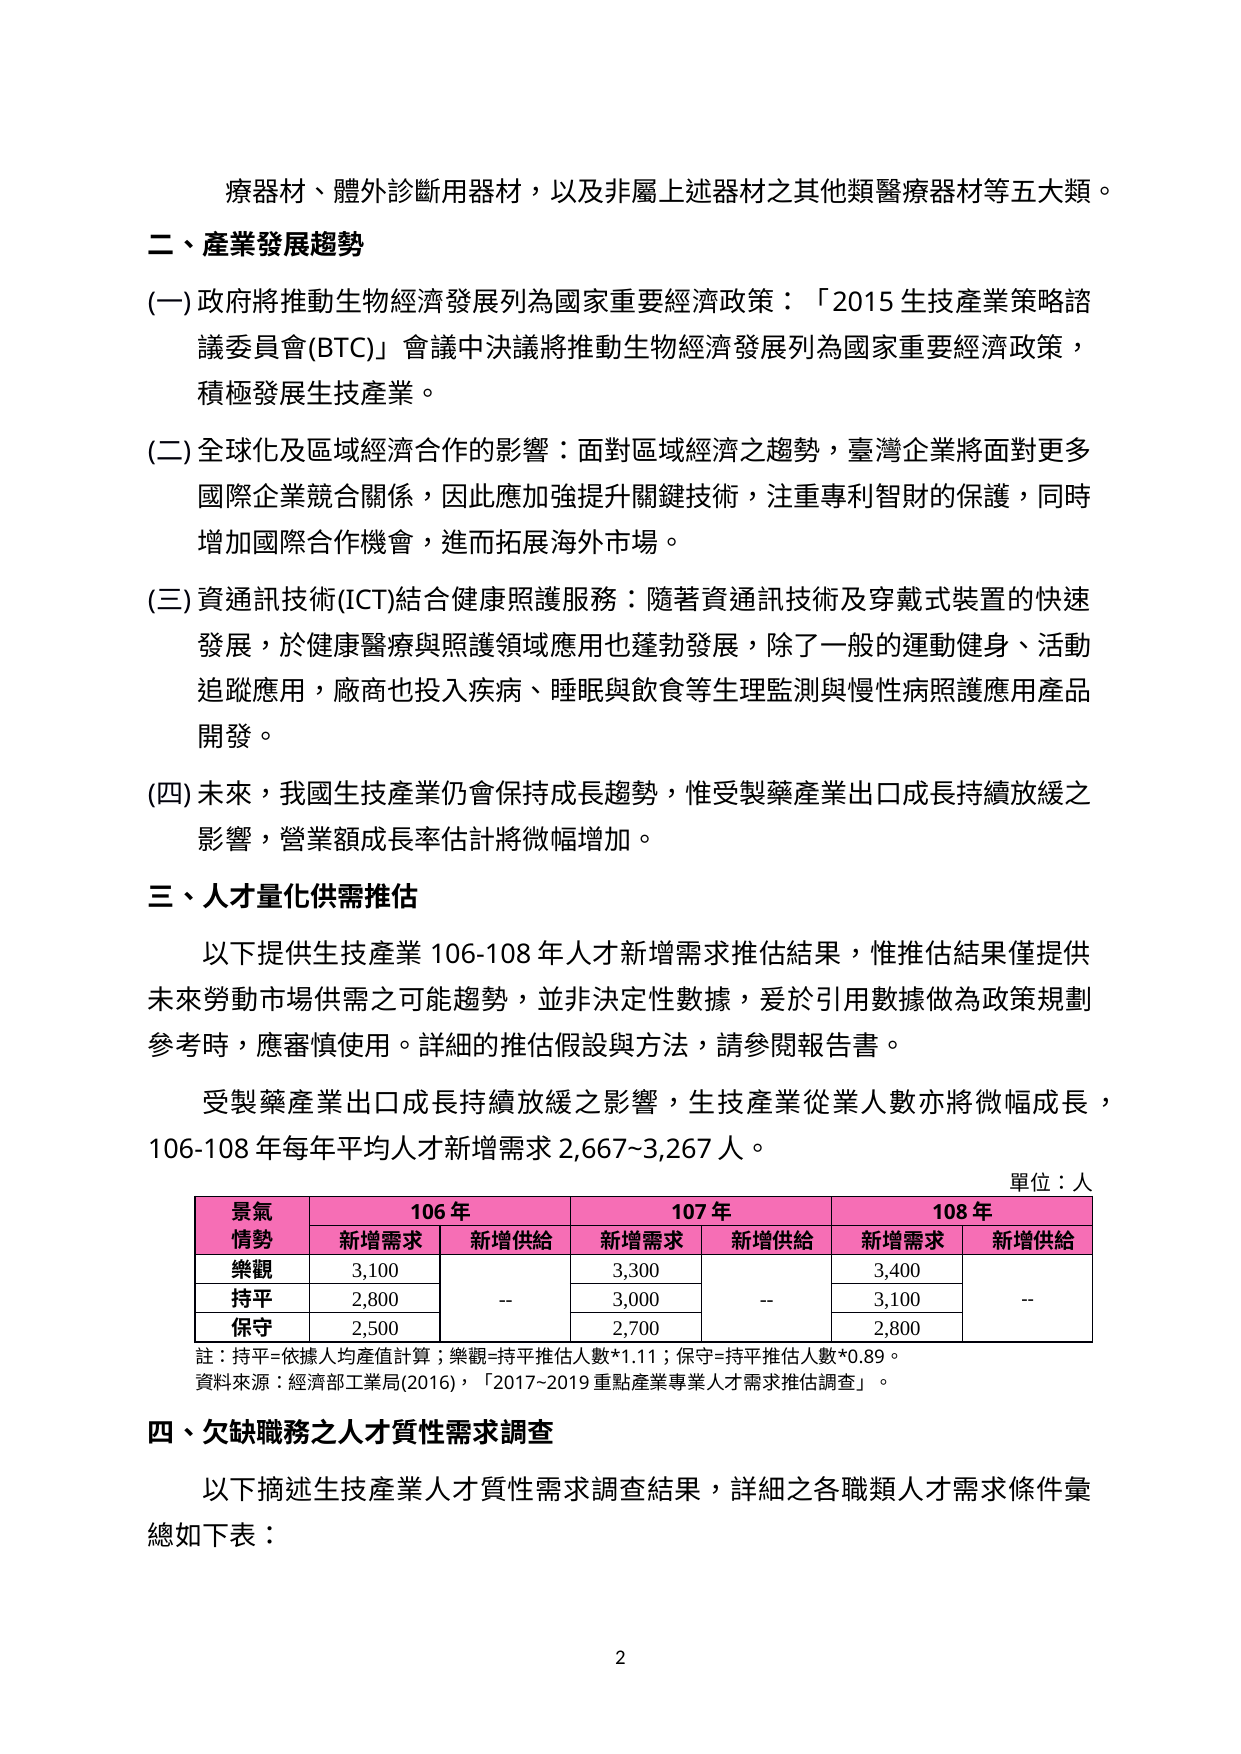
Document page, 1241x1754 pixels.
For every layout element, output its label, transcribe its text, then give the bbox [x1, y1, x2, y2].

table_cell 新增需求 [310, 1226, 439, 1254]
list 註：持平=依據人均產值計算；樂觀=持平推估人數*1.11；保守=持平推估人數*0.89。 [185, 1342, 1092, 1368]
text 三、人才量化供需推估 [148, 870, 1092, 916]
table_cell 3,400 [832, 1255, 962, 1283]
table_cell 新增供給 [702, 1226, 831, 1254]
text 以下提供生技產業106-108年人才新增需求推估結果，惟推估結果僅提供未來勞動市場供需之可能趨勢，並非決定性數據，爰於引用數據做為政策規劃參考時，應審慎使用。詳細的推估假設與方法，請參閱報告書。 [148, 927, 1092, 1064]
table_header 107年 [571, 1197, 831, 1225]
table_cell 新增供給 [441, 1226, 570, 1254]
text 以下摘述生技產業人才質性需求調查結果，詳細之各職類人才需求條件彙總如下表： [148, 1463, 1092, 1554]
table_header 景氣 情勢 [196, 1197, 309, 1254]
table_cell 3,000 [571, 1284, 701, 1312]
table_cell 持平 [196, 1284, 309, 1312]
table_cell -- [963, 1255, 1092, 1341]
list 全球化及區域經濟合作的影響：面對區域經濟之趨勢，臺灣企業將面對更多國際企業競合關係，因此應加強提升關鍵技術，注重專利智財的保護，同時增加國際合作機會，進而拓展海外市場。 [148, 424, 1092, 561]
table_cell 新增供給 [963, 1226, 1092, 1254]
list 未來，我國生技產業仍會保持成長趨勢，惟受製藥產業出口成長持續放緩之影響，營業額成長率估計將微幅增加。 [148, 767, 1092, 859]
table_header 106年 [310, 1197, 570, 1225]
text 受製藥產業出口成長持續放緩之影響，生技產業從業人數亦將微幅成長，106-108年每年平均人才新增需求2,667~3,267人。 [148, 1076, 1092, 1167]
table_cell 2,700 [571, 1313, 701, 1341]
table_cell 2,800 [832, 1313, 962, 1341]
text 四、欠缺職務之人才質性需求調查 [148, 1406, 1092, 1452]
table_cell 3,100 [832, 1284, 962, 1312]
list 資料來源：經濟部工業局(2016)，「2017~2019重點產業專業人才需求推估調查」。 [185, 1368, 1092, 1394]
list 政府將推動生物經濟發展列為國家重要經濟政策：「2015生技產業策略諮議委員會(BTC)」會議中決議將推動生物經濟發展列為國家重要經濟政策，積極發展生技產業。 [148, 275, 1092, 412]
table_cell 3,100 [310, 1255, 439, 1283]
table_cell 新增需求 [832, 1226, 962, 1254]
list 資通訊技術(ICT)結合健康照護服務：隨著資通訊技術及穿戴式裝置的快速發展，於健康醫療與照護領域應用也蓬勃發展，除了一般的運動健身、活動追蹤應用，廠商也投入疾病、睡眠與飲食等生理監測與慢性病照護應用產品開發。 [148, 572, 1092, 756]
table_cell -- [441, 1255, 570, 1341]
table_cell 3,300 [571, 1255, 701, 1283]
table_cell 樂觀 [196, 1255, 309, 1283]
table_cell -- [702, 1255, 831, 1341]
table_cell 2,500 [310, 1313, 439, 1341]
table_cell 2,800 [310, 1284, 439, 1312]
list 單位：人 [213, 1167, 1092, 1196]
text 二、產業發展趨勢 [148, 218, 1092, 264]
table_header 108年 [832, 1197, 1092, 1225]
table_cell 新增需求 [571, 1226, 701, 1254]
table_cell 保守 [196, 1313, 309, 1341]
list 醫療器材可以是一種儀器、裝置、器械、材料、植入物、體外檢驗試劑或其它物件，包含任一元件、零件或附件與軟體，其操作不限於單獨或合併使用，以達成疾病的診斷、預防、監視、減緩、治療或治癒，或是功能的輔助、彌補等目的。醫療器材產品具有「少量多樣」的特性，因此產品分類較為複雜，以臺灣藥事法的定義來界定醫療器材的研究範圍，並進一步參照衛生福利部(前衛生署)於2000年6月21日公告之「醫療器材分類分級」，以「功能」為主，「用途」及「構造」為輔的分類方式，將醫療器材分為診斷與監測用醫療器材、手術與治療用醫療器材、輔助與彌補用醫療器材、體外診斷用器材，以及非屬上述器材之其他類醫療器材等五大類。 [198, 164, 1092, 210]
